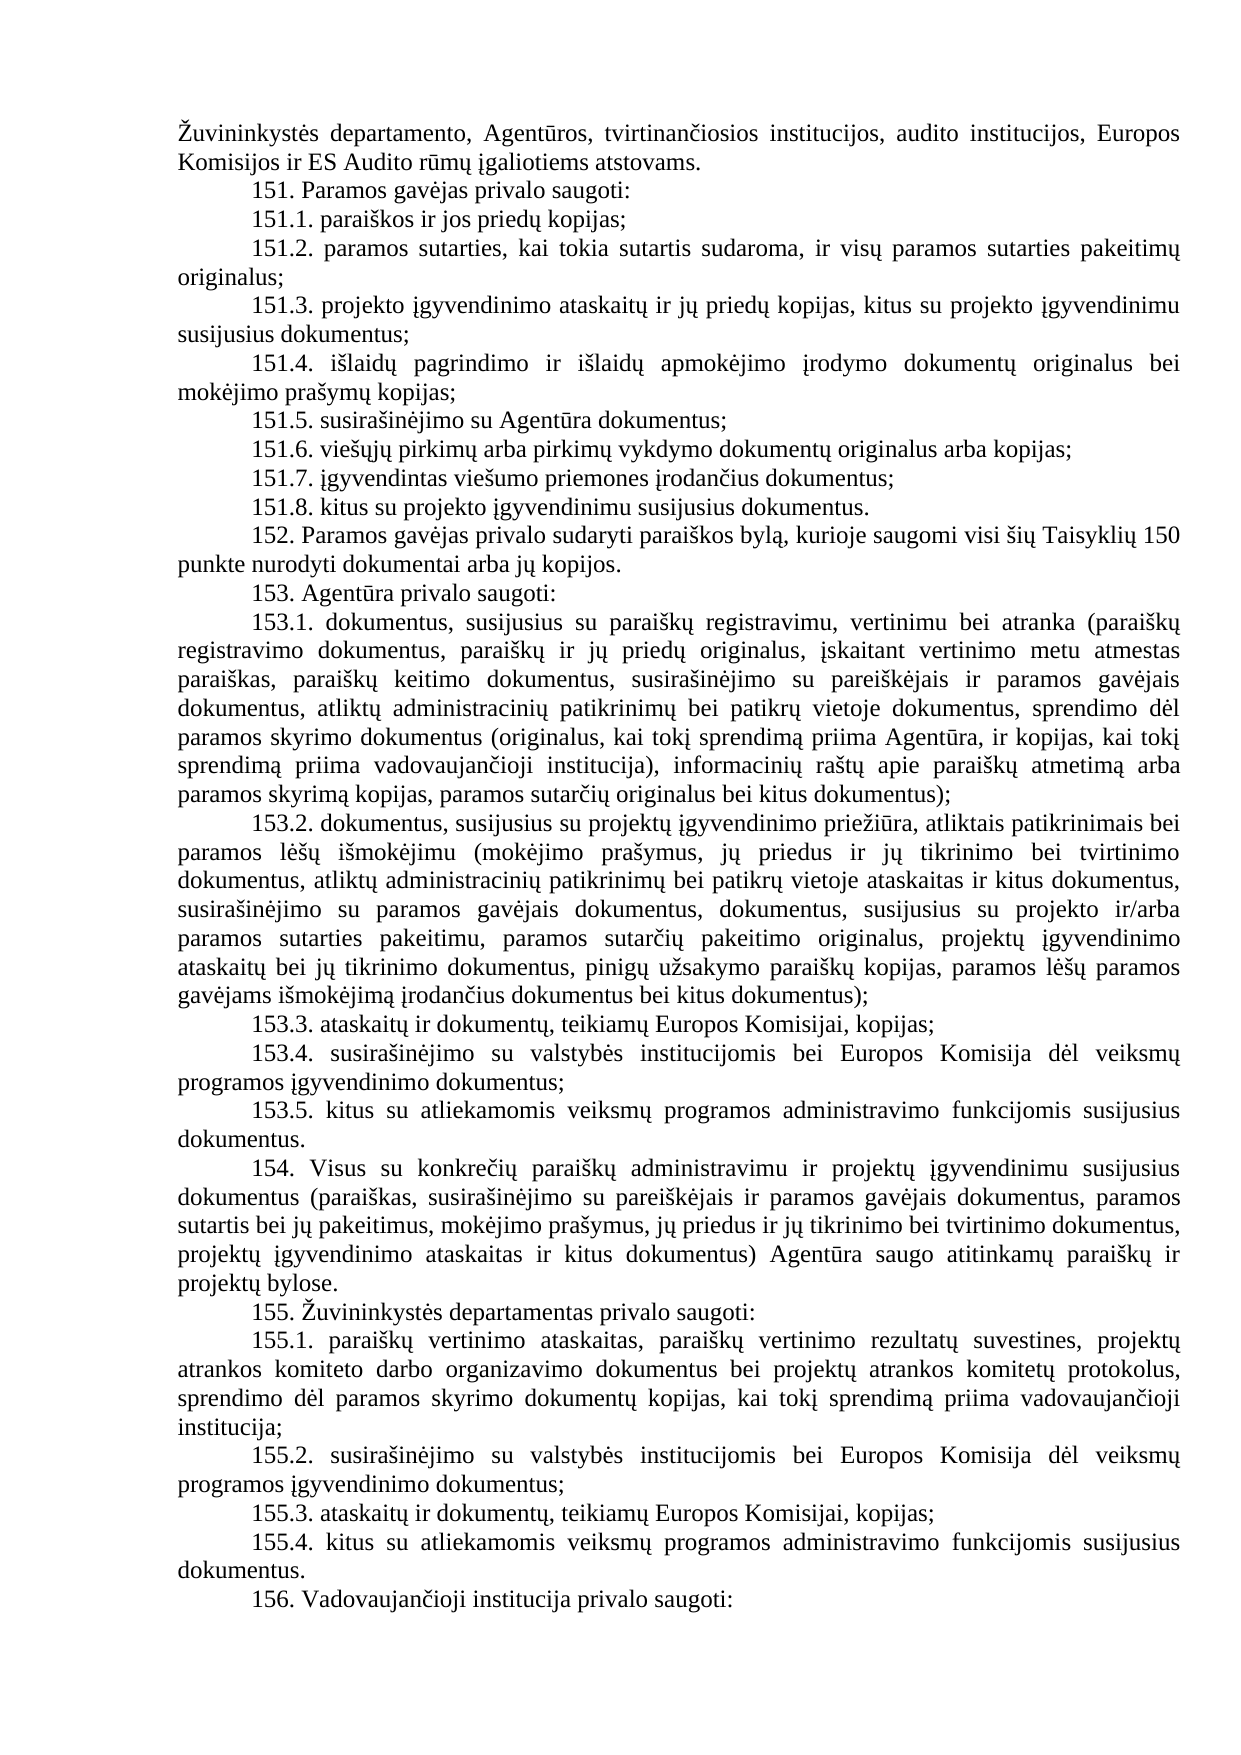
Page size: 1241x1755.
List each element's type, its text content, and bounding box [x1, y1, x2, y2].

text 155.1. paraiškų vertinimo ataskaitas, paraiškų vertinimo rezultatų suvestines, projektų atrankos komiteto darbo organizavimo dokumentus bei projektų atrankos komitetų protokolus, sprendimo dėl paramos skyrimo dokumentų kopijas, kai tokį sprendimą priima vadovaujančioji institucija; [177, 1326, 1181, 1441]
text 151.7. įgyvendintas viešumo priemones įrodančius dokumentus; [177, 463, 1181, 492]
text 151.2. paramos sutarties, kai tokia sutartis sudaroma, ir visų paramos sutarties pakeitimų originalus; [177, 233, 1181, 291]
text 151.8. kitus su projekto įgyvendinimu susijusius dokumentus. [177, 492, 1181, 521]
text Žuvininkystės departamento, Agentūros, tvirtinančiosios institucijos, audito institucijos, Europos Komisijos ir ES Audito rūmų įgaliotiems atstovams. [177, 118, 1181, 176]
text 156. Vadovaujančioji institucija privalo saugoti: [177, 1584, 1181, 1613]
text 153.3. ataskaitų ir dokumentų, teikiamų Europos Komisijai, kopijas; [177, 1009, 1181, 1038]
text 153.4. susirašinėjimo su valstybės institucijomis bei Europos Komisija dėl veiksmų programos įgyvendinimo dokumentus; [177, 1038, 1181, 1096]
text 151.6. viešųjų pirkimų arba pirkimų vykdymo dokumentų originalus arba kopijas; [177, 434, 1181, 463]
text 154. Visus su konkrečių paraiškų administravimu ir projektų įgyvendinimu susijusius dokumentus (paraiškas, susirašinėjimo su pareiškėjais ir paramos gavėjais dokumentus, paramos sutartis bei jų pakeitimus, mokėjimo prašymus, jų priedus ir jų tikrinimo bei tvirtinimo dokumentus, projektų įgyvendinimo ataskaitas ir kitus dokumentus) Agentūra saugo atitinkamų paraiškų ir projektų bylose. [177, 1153, 1181, 1297]
text 155. Žuvininkystės departamentas privalo saugoti: [177, 1297, 1181, 1326]
text 153. Agentūra privalo saugoti: [177, 578, 1181, 607]
text 153.1. dokumentus, susijusius su paraiškų registravimu, vertinimu bei atranka (paraiškų registravimo dokumentus, paraiškų ir jų priedų originalus, įskaitant vertinimo metu atmestas paraiškas, paraiškų keitimo dokumentus, susirašinėjimo su pareiškėjais ir paramos gavėjais dokumentus, atliktų administracinių patikrinimų bei patikrų vietoje dokumentus, sprendimo dėl paramos skyrimo dokumentus (originalus, kai tokį sprendimą priima Agentūra, ir kopijas, kai tokį sprendimą priima vadovaujančioji institucija), informacinių raštų apie paraiškų atmetimą arba paramos skyrimą kopijas, paramos sutarčių originalus bei kitus dokumentus); [177, 607, 1181, 808]
text 155.4. kitus su atliekamomis veiksmų programos administravimo funkcijomis susijusius dokumentus. [177, 1527, 1181, 1584]
text 155.3. ataskaitų ir dokumentų, teikiamų Europos Komisijai, kopijas; [177, 1498, 1181, 1527]
text 151.4. išlaidų pagrindimo ir išlaidų apmokėjimo įrodymo dokumentų originalus bei mokėjimo prašymų kopijas; [177, 348, 1181, 406]
text 151. Paramos gavėjas privalo saugoti: [177, 176, 1181, 204]
text 153.5. kitus su atliekamomis veiksmų programos administravimo funkcijomis susijusius dokumentus. [177, 1096, 1181, 1153]
text 155.2. susirašinėjimo su valstybės institucijomis bei Europos Komisija dėl veiksmų programos įgyvendinimo dokumentus; [177, 1441, 1181, 1498]
text 151.1. paraiškos ir jos priedų kopijas; [177, 204, 1181, 233]
text 151.5. susirašinėjimo su Agentūra dokumentus; [177, 406, 1181, 434]
text 153.2. dokumentus, susijusius su projektų įgyvendinimo priežiūra, atliktais patikrinimais bei paramos lėšų išmokėjimu (mokėjimo prašymus, jų priedus ir jų tikrinimo bei tvirtinimo dokumentus, atliktų administracinių patikrinimų bei patikrų vietoje ataskaitas ir kitus dokumentus, susirašinėjimo su paramos gavėjais dokumentus, dokumentus, susijusius su projekto ir/arba paramos sutarties pakeitimu, paramos sutarčių pakeitimo originalus, projektų įgyvendinimo ataskaitų bei jų tikrinimo dokumentus, pinigų užsakymo paraiškų kopijas, paramos lėšų paramos gavėjams išmokėjimą įrodančius dokumentus bei kitus dokumentus); [177, 808, 1181, 1009]
text 152. Paramos gavėjas privalo sudaryti paraiškos bylą, kurioje saugomi visi šių Taisyklių 150 punkte nurodyti dokumentai arba jų kopijos. [177, 521, 1181, 578]
text 151.3. projekto įgyvendinimo ataskaitų ir jų priedų kopijas, kitus su projekto įgyvendinimu susijusius dokumentus; [177, 291, 1181, 348]
